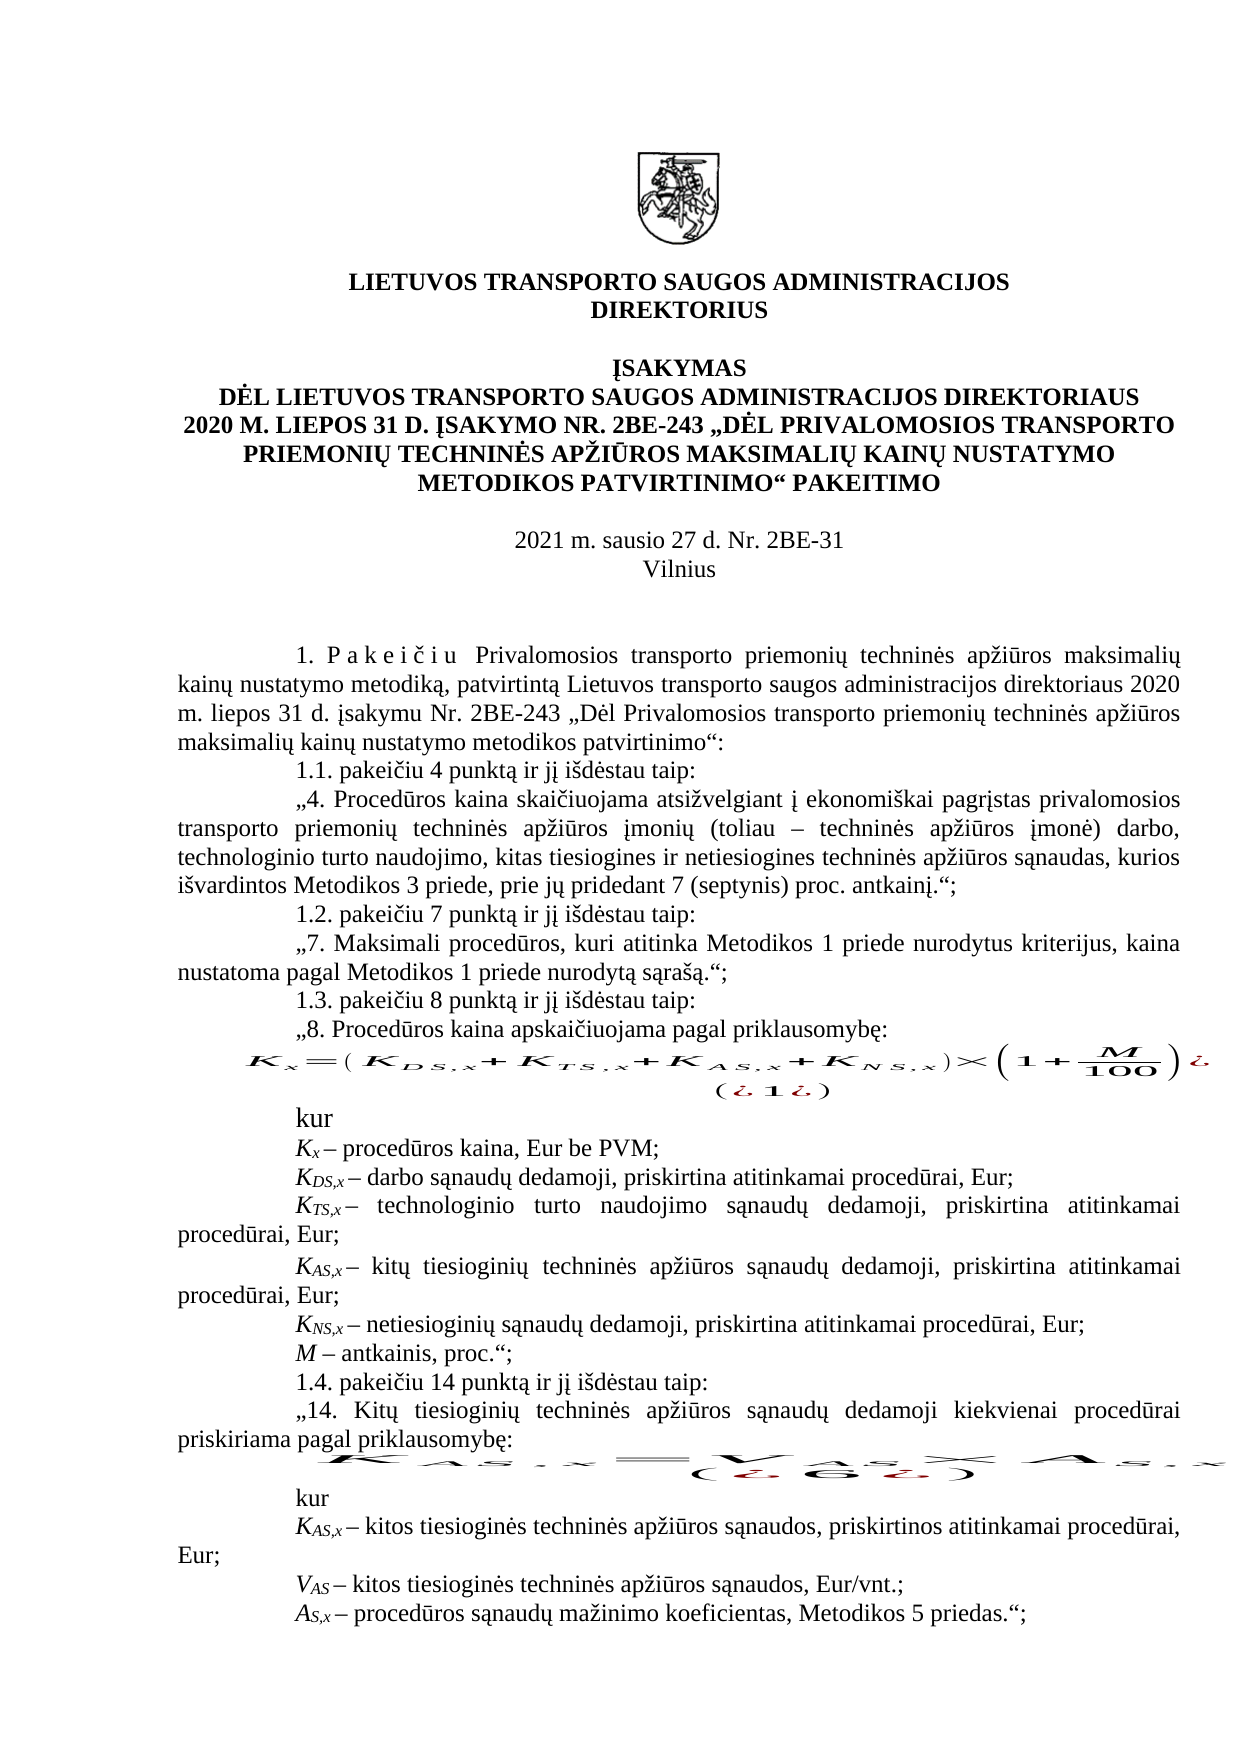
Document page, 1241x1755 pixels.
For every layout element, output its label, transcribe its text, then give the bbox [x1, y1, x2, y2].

text KDS,x – darbo sąnaudų dedamoji, priskirtina atitinkamai procedūrai, Eur; [177, 1162, 1181, 1191]
text VAS – kitos tiesioginės techninės apžiūros sąnaudos, Eur/vnt.; [177, 1569, 1181, 1598]
text 1.2. pakeičiu 7 punktą ir jį išdėstau taip: [177, 899, 1181, 928]
text M – antkainis, proc.“; [177, 1338, 1181, 1367]
text 1.3. pakeičiu 8 punktą ir jį išdėstau taip: [177, 985, 1181, 1014]
text KNS,x – netiesioginių sąnaudų dedamoji, priskirtina atitinkamai procedūrai, Eur; [177, 1309, 1181, 1338]
text KTS,x – technologinio turto naudojimo sąnaudų dedamoji, priskirtina atitinkamai procedūrai, Eur; [177, 1191, 1181, 1248]
text „7. Maksimali procedūros, kuri atitinka Metodikos 1 priede nurodytus kriterijus, kaina nustatoma pagal Metodikos 1 priede nurodytą sąrašą.“; [177, 928, 1181, 985]
text 1.4. pakeičiu 14 punktą ir jį išdėstau taip: [177, 1367, 1181, 1396]
text ĮSAKYMAS [177, 353, 1181, 382]
text kur [236, 1101, 1181, 1133]
text KAS,x – kitų tiesioginių techninės apžiūros sąnaudų dedamoji, priskirtina atitinkamai procedūrai, Eur; [177, 1248, 1181, 1309]
text „14. Kitų tiesioginių techninės apžiūros sąnaudų dedamoji kiekvienai procedūrai priskiriama pagal priklausomybę: [177, 1396, 1181, 1453]
text 2021 m. sausio 27 d. Nr. 2BE-31 [177, 525, 1181, 554]
text Kx – procedūros kaina, Eur be PVM; [177, 1133, 1181, 1162]
text AS,x – procedūros sąnaudų mažinimo koeficientas, Metodikos 5 priedas.“; [177, 1598, 1181, 1626]
text Vilnius [177, 554, 1181, 583]
text „8. Procedūros kaina apskaičiuojama pagal priklausomybę: [177, 1014, 1181, 1043]
text 1. Pakeičiu Privalomosios transporto priemonių techninės apžiūros maksimalių kainų nustatymo metodiką, patvirtintą Lietuvos transporto saugos administracijos direktoriaus 2020 m. liepos 31 d. įsakymu Nr. 2BE-243 „Dėl Privalomosios transporto priemonių techninės apžiūros maksimalių kainų nustatymo metodikos patvirtinimo“: [177, 640, 1181, 755]
text „4. Procedūros kaina skaičiuojama atsižvelgiant į ekonomiškai pagrįstas privalomosios transporto priemonių techninės apžiūros įmonių (toliau – techninės apžiūros įmonė) darbo, technologinio turto naudojimo, kitas tiesiogines ir netiesiogines techninės apžiūros sąnaudas, kurios išvardintos Metodikos 3 priede, prie jų pridedant 7 (septynis) proc. antkainį.“; [177, 784, 1181, 899]
text kur [177, 1483, 1181, 1511]
text DĖL LIETUVOS TRANSPORTO SAUGOS ADMINISTRACIJOS DIREKTORIAUS 2020 M. LIEPOS 31 D. ĮSAKYMO NR. 2BE-243 „DĖL PRIVALOMOSIOS TRANSPORTO PRIEMONIŲ TECHNINĖS APŽIŪROS MAKSIMALIŲ KAINŲ NUSTATYMO METODIKOS PATVIRTINIMO“ PAKEITIMO [177, 382, 1181, 497]
text 1.1. pakeičiu 4 punktą ir jį išdėstau taip: [177, 755, 1181, 784]
text LIETUVOS TRANSPORTO SAUGOS ADMINISTRACIJOS [177, 267, 1181, 295]
text DIREKTORIUS [177, 295, 1181, 324]
text KAS,x – kitos tiesioginės techninės apžiūros sąnaudos, priskirtinos atitinkamai procedūrai, Eur; [177, 1511, 1181, 1569]
